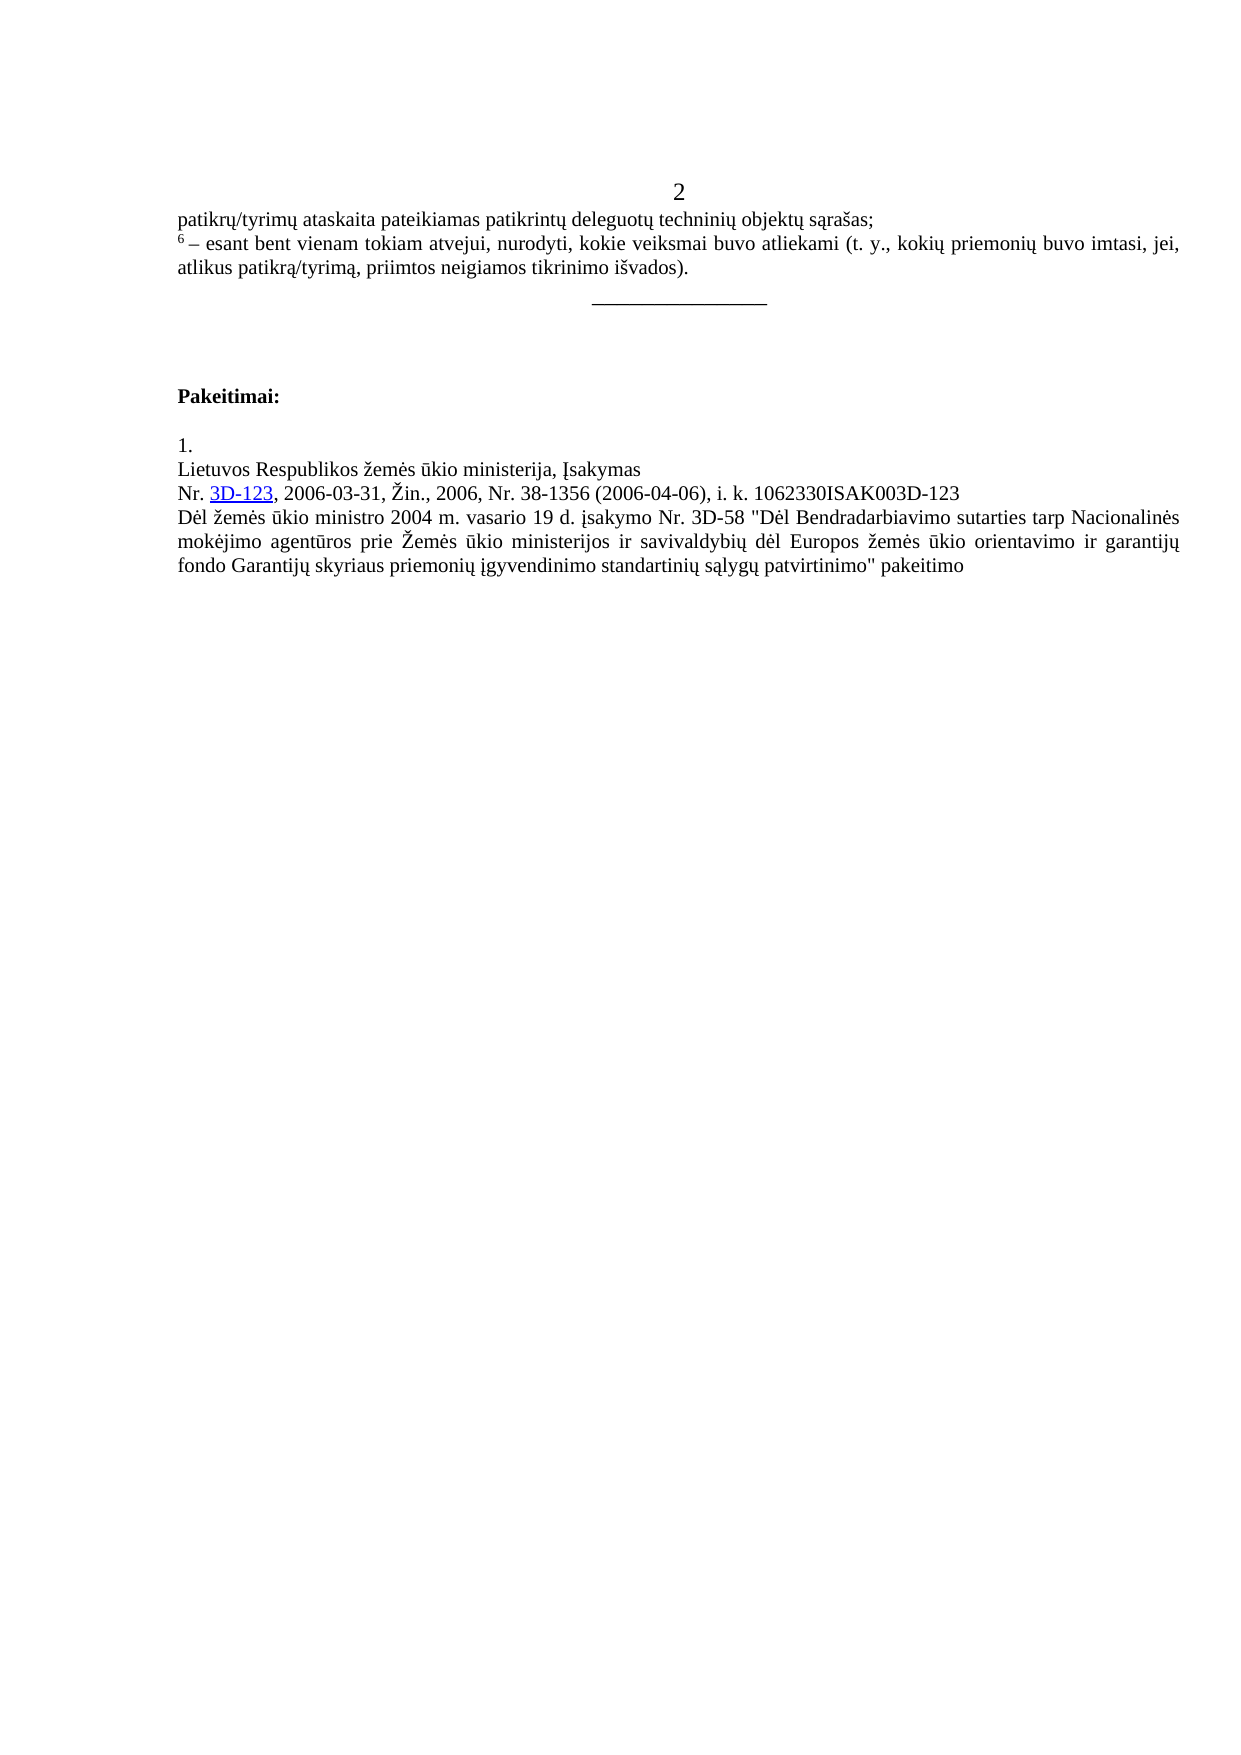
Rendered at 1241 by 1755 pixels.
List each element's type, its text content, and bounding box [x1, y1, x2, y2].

text Nr. 3D-123, 2006-03-31, Žin., 2006, Nr. 38-1356 (2006-04-06), i. k. 1062330ISAK003D-123 [177, 481, 1181, 505]
text 1. [177, 433, 1181, 457]
text patikrų/tyrimų ataskaita pateikiamas patikrintų deleguotų techninių objektų sąrašas; [177, 207, 1181, 231]
text Lietuvos Respublikos žemės ūkio ministerija, Įsakymas [177, 457, 1181, 481]
text Dėl žemės ūkio ministro 2004 m. vasario 19 d. įsakymo Nr. 3D-58 "Dėl Bendradarbiavimo sutarties tarp Nacionalinės mokėjimo agentūros prie Žemės ūkio ministerijos ir savivaldybių dėl Europos žemės ūkio orientavimo ir garantijų fondo Garantijų skyriaus priemonių įgyvendinimo standartinių sąlygų patvirtinimo" pakeitimo [177, 505, 1181, 577]
text 6 – esant bent vienam tokiam atvejui, nurodyti, kokie veiksmai buvo atliekami (t. y., kokių priemonių buvo imtasi, jei, atlikus patikrą/tyrimą, priimtos neigiamos tikrinimo išvados). [177, 231, 1181, 279]
text ______________ [177, 279, 1181, 308]
text Pakeitimai: [177, 384, 1181, 408]
